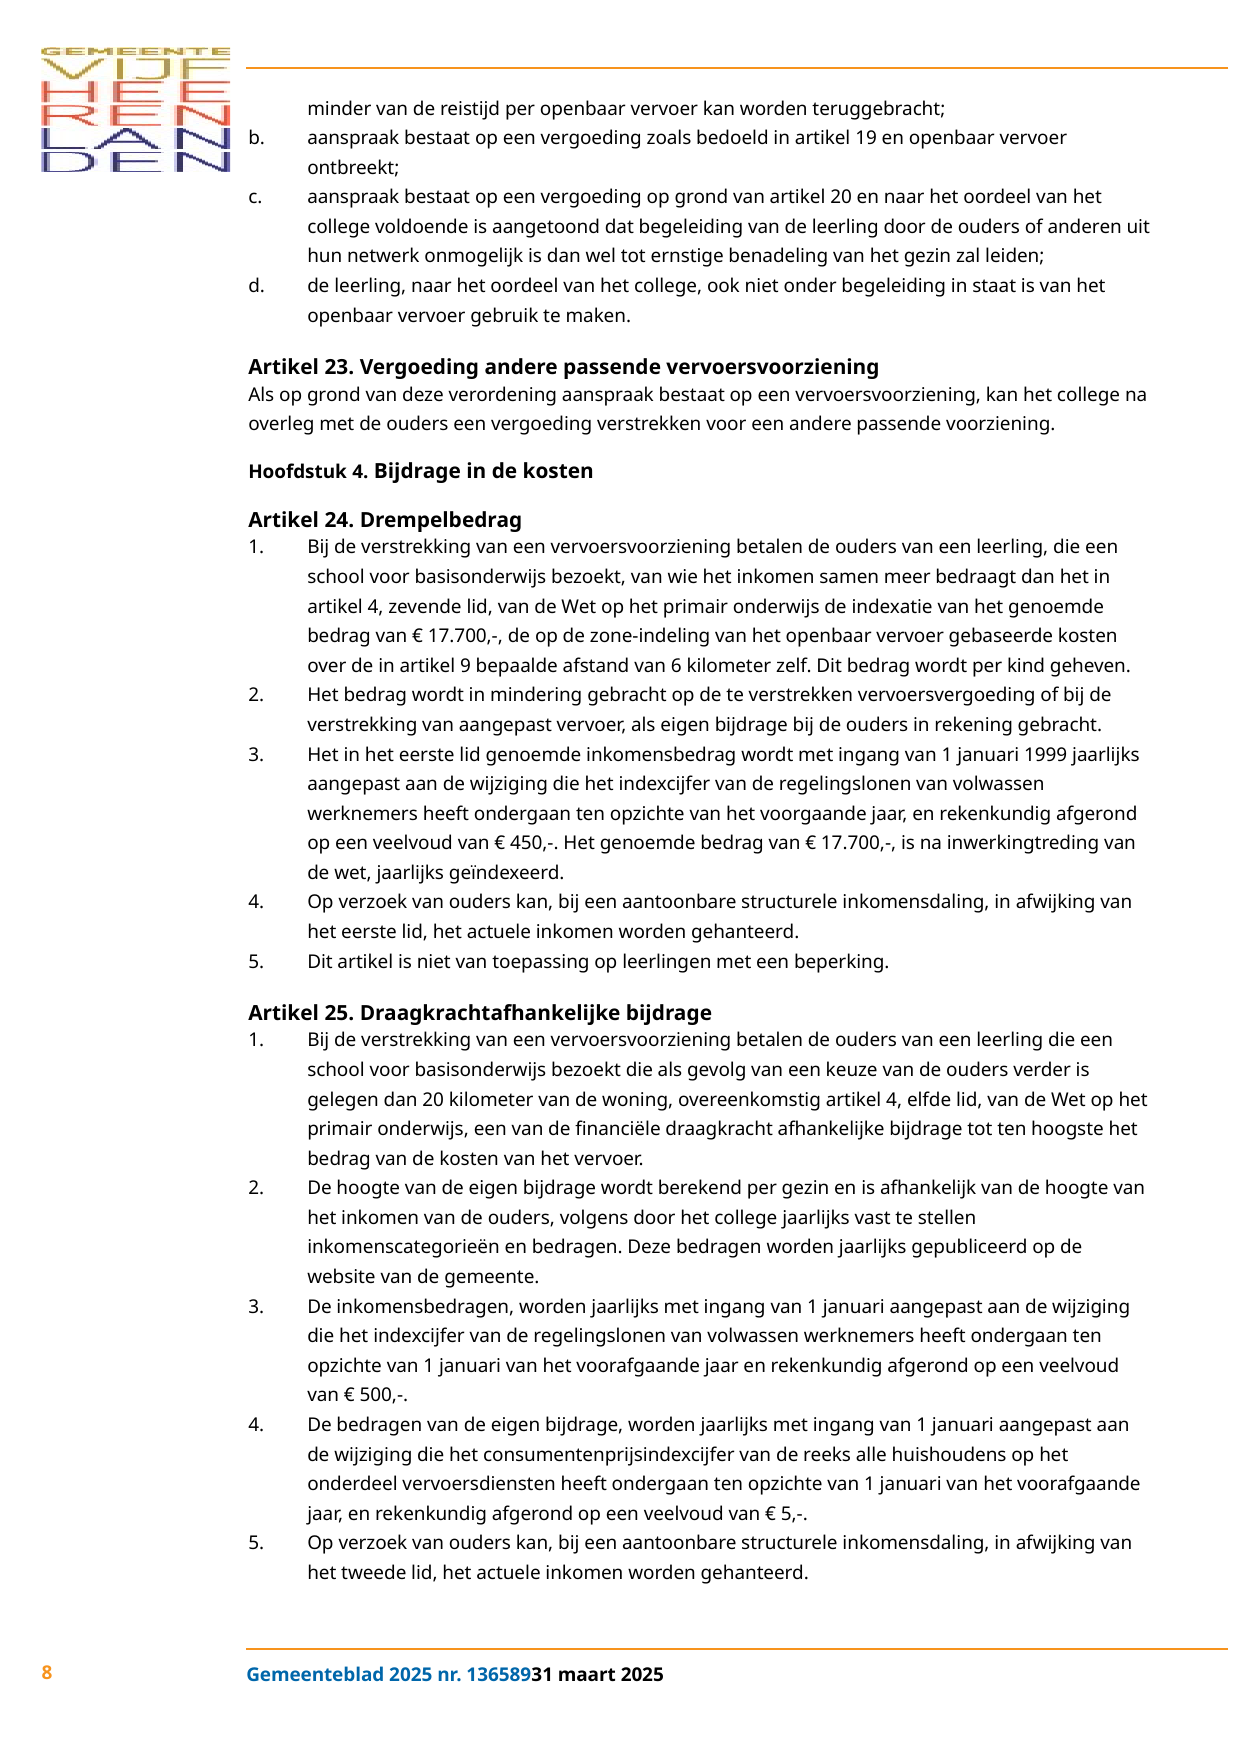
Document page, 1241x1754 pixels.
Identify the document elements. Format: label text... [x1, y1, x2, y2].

list De bedragen van de eigen bijdrage, worden jaarlijks met ingang van 1 januari aangepast aan de wijziging die het consumentenprijsindexcijfer van de reeks alle huishoudens op het onderdeel vervoersdiensten heeft ondergaan ten opzichte van 1 januari van het voorafgaande jaar, en rekenkundig afgerond op een veelvoud van € 5,-. [248, 1411, 1152, 1526]
list Op verzoek van ouders kan, bij een aantoonbare structurele inkomensdaling, in afwijking van het eerste lid, het actuele inkomen worden gehanteerd. [248, 889, 1152, 944]
picture [41, 47, 231, 172]
list Het in het eerste lid genoemde inkomensbedrag wordt met ingang van 1 januari 1999 jaarlijks aangepast aan de wijziging die het indexcijfer van de regelingslonen van volwassen werknemers heeft ondergaan ten opzichte van het voorgaande jaar, en rekenkundig afgerond op een veelvoud van € 450,-. Het genoemde bedrag van € 17.700,-, is na inwerkingtreding van de wet, jaarlijks geïndexeerd. [248, 741, 1152, 885]
list aanspraak bestaat op een vergoeding op grond van artikel 20 en naar het oordeel van het college voldoende is aangetoond dat begeleiding van de leerling door de ouders of anderen uit hun netwerk onmogelijk is dan wel tot ernstige benadeling van het gezin zal leiden; [248, 183, 1152, 268]
list De hoogte van de eigen bijdrage wordt berekend per gezin en is afhankelijk van de hoogte van het inkomen van de ouders, volgens door het college jaarlijks vast te stellen inkomenscategorieën en bedragen. Deze bedragen worden jaarlijks gepubliceerd op de website van de gemeente. [248, 1174, 1152, 1289]
text Artikel 23. Vergoeding andere passende vervoersvoorziening [248, 352, 1152, 381]
text Hoofdstuk 4. Bijdrage in de kosten [248, 456, 1152, 484]
text Als op grond van deze verordening aanspraak bestaat op een vervoersvoorziening, kan het college na overleg met de ouders een vergoeding verstrekken voor een andere passende voorziening. [248, 381, 1152, 436]
list Op verzoek van ouders kan, bij een aantoonbare structurele inkomensdaling, in afwijking van het tweede lid, het actuele inkomen worden gehanteerd. [248, 1529, 1152, 1585]
list Bij de verstrekking van een vervoersvoorziening betalen de ouders van een leerling, die een school voor basisonderwijs bezoekt, van wie het inkomen samen meer bedraagt dan het in artikel 4, zevende lid, van de Wet op het primair onderwijs de indexatie van het genoemde bedrag van € 17.700,-, de op de zone-indeling van het openbaar vervoer gebaseerde kosten over de in artikel 9 bepaalde afstand van 6 kilometer zelf. Dit bedrag wordt per kind geheven. [248, 534, 1152, 678]
list aanspraak bestaat op een vergoeding zoals bedoeld in artikel 19 en openbaar vervoer ontbreekt; [248, 124, 1152, 180]
list de leerling, naar het oordeel van het college, ook niet onder begeleiding in staat is van het openbaar vervoer gebruik te maken. [248, 272, 1152, 328]
list Dit artikel is niet van toepassing op leerlingen met een beperking. [248, 948, 1152, 973]
text Artikel 25. Draagkrachtafhankelijke bijdrage [248, 998, 1152, 1027]
list De inkomensbedragen, worden jaarlijks met ingang van 1 januari aangepast aan de wijziging die het indexcijfer van de regelingslonen van volwassen werknemers heeft ondergaan ten opzichte van 1 januari van het voorafgaande jaar en rekenkundig afgerond op een veelvoud van € 500,-. [248, 1293, 1152, 1407]
list Bij de verstrekking van een vervoersvoorziening betalen de ouders van een leerling die een school voor basisonderwijs bezoekt die als gevolg van een keuze van de ouders verder is gelegen dan 20 kilometer van de woning, overeenkomstig artikel 4, elfde lid, van de Wet op het primair onderwijs, een van de financiële draagkracht afhankelijke bijdrage tot ten hoogste het bedrag van de kosten van het vervoer. [248, 1027, 1152, 1171]
list minder van de reistijd per openbaar vervoer kan worden teruggebracht; [248, 95, 1152, 121]
list Het bedrag wordt in mindering gebracht op de te verstrekken vervoersvergoeding of bij de verstrekking van aangepast vervoer, als eigen bijdrage bij de ouders in rekening gebracht. [248, 682, 1152, 737]
text Artikel 24. Drempelbedrag [248, 505, 1152, 534]
